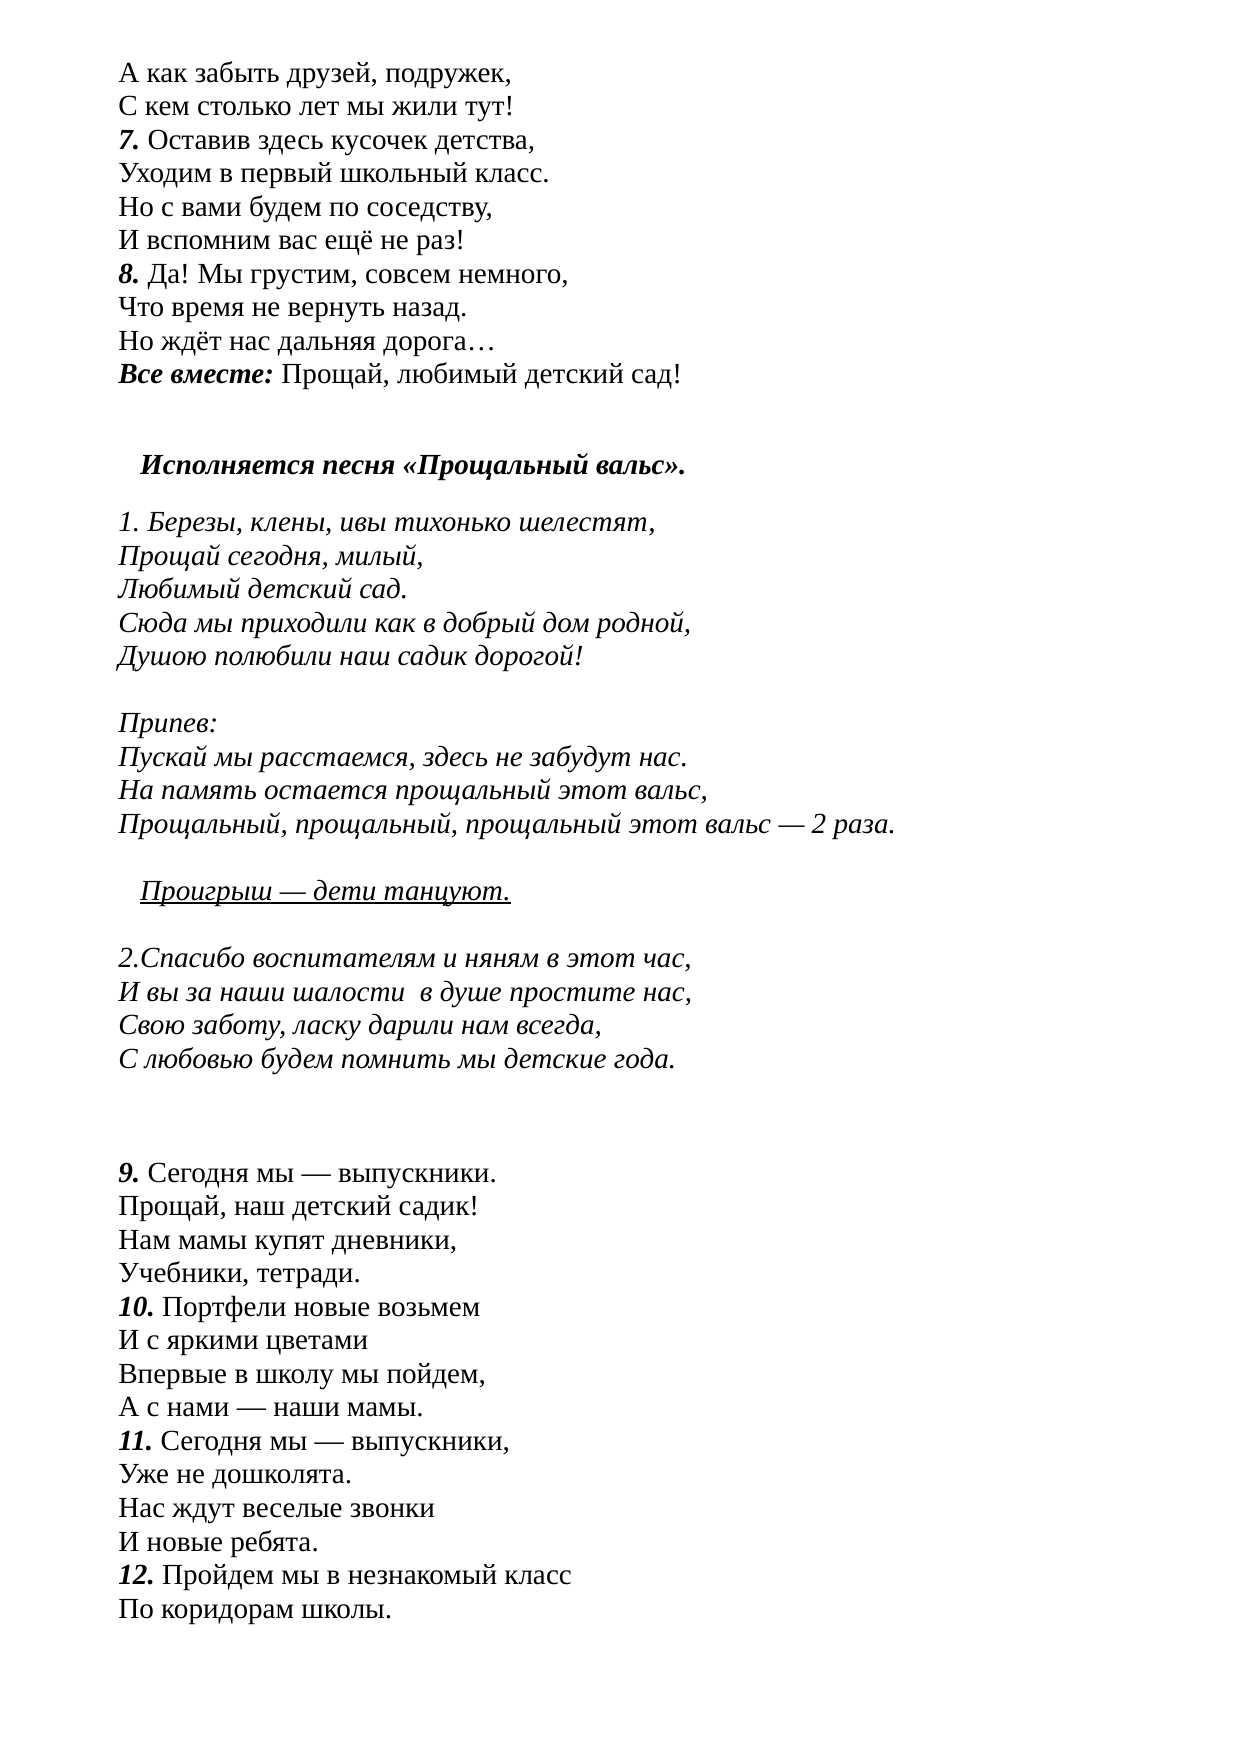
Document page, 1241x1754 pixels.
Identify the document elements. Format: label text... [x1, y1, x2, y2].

text Исполняется песня «Прощальный вальс». [118, 447, 1122, 481]
text Проигрыш — дети танцуют. [118, 873, 1122, 907]
text И с яркими цветами [118, 1322, 1122, 1356]
text Но с вами будем по соседству, [118, 189, 1122, 222]
text Душою полюбили наш садик дорогой! [118, 638, 1122, 672]
text 10. Портфели новые возьмем [118, 1289, 1122, 1322]
text Прощай сегодня, милый, [118, 538, 1122, 571]
text Припев: [118, 705, 1122, 739]
text 11. Сегодня мы — выпускники, [118, 1423, 1122, 1457]
text Пускай мы расстаемся, здесь не забудут нас. [118, 739, 1122, 772]
text С любовью будем помнить мы детские года. [118, 1041, 1122, 1074]
text Прощальный, прощальный, прощальный этот вальс — 2 раза. [118, 806, 1122, 839]
text По коридорам школы. [118, 1591, 1122, 1624]
list Спасибо воспитателям и няням в этот час, [118, 940, 1122, 974]
text 7. Оставив здесь кусочек детства, [118, 122, 1122, 155]
text И вспомним вас ещё не раз! [118, 222, 1122, 256]
text Впервые в школу мы пойдем, [118, 1356, 1122, 1389]
text Нас ждут веселые звонки [118, 1490, 1122, 1524]
text Но ждёт нас дальняя дорога… [118, 323, 1122, 357]
text 1. Березы, клены, ивы тихонько шелестят, [118, 504, 1122, 538]
text И вы за наши шалости в душе простите нас, [118, 974, 1122, 1007]
text И новые ребята. [118, 1524, 1122, 1557]
text А с нами — наши мамы. [118, 1389, 1122, 1423]
text На память остается прощальный этот вальс, [118, 772, 1122, 806]
text 9. Сегодня мы — выпускники. [118, 1155, 1122, 1188]
text Свою заботу, ласку дарили нам всегда, [118, 1007, 1122, 1041]
text Сюда мы приходили как в добрый дом родной, [118, 605, 1122, 638]
text 8. Да! Мы грустим, совсем немного, [118, 256, 1122, 289]
text Нам мамы купят дневники, [118, 1222, 1122, 1255]
text Любимый детский сад. [118, 571, 1122, 605]
text 12. Пройдем мы в незнакомый класс [118, 1557, 1122, 1591]
text Прощай, наш детский садик! [118, 1188, 1122, 1222]
text А как забыть друзей, подружек, [118, 55, 1122, 88]
text Уже не дошколята. [118, 1457, 1122, 1490]
text С кем столько лет мы жили тут! [118, 88, 1122, 122]
text Все вместе: Прощай, любимый детский сад! [118, 357, 1122, 390]
text Что время не вернуть назад. [118, 289, 1122, 323]
text Уходим в первый школьный класс. [118, 155, 1122, 189]
text Учебники, тетради. [118, 1255, 1122, 1289]
